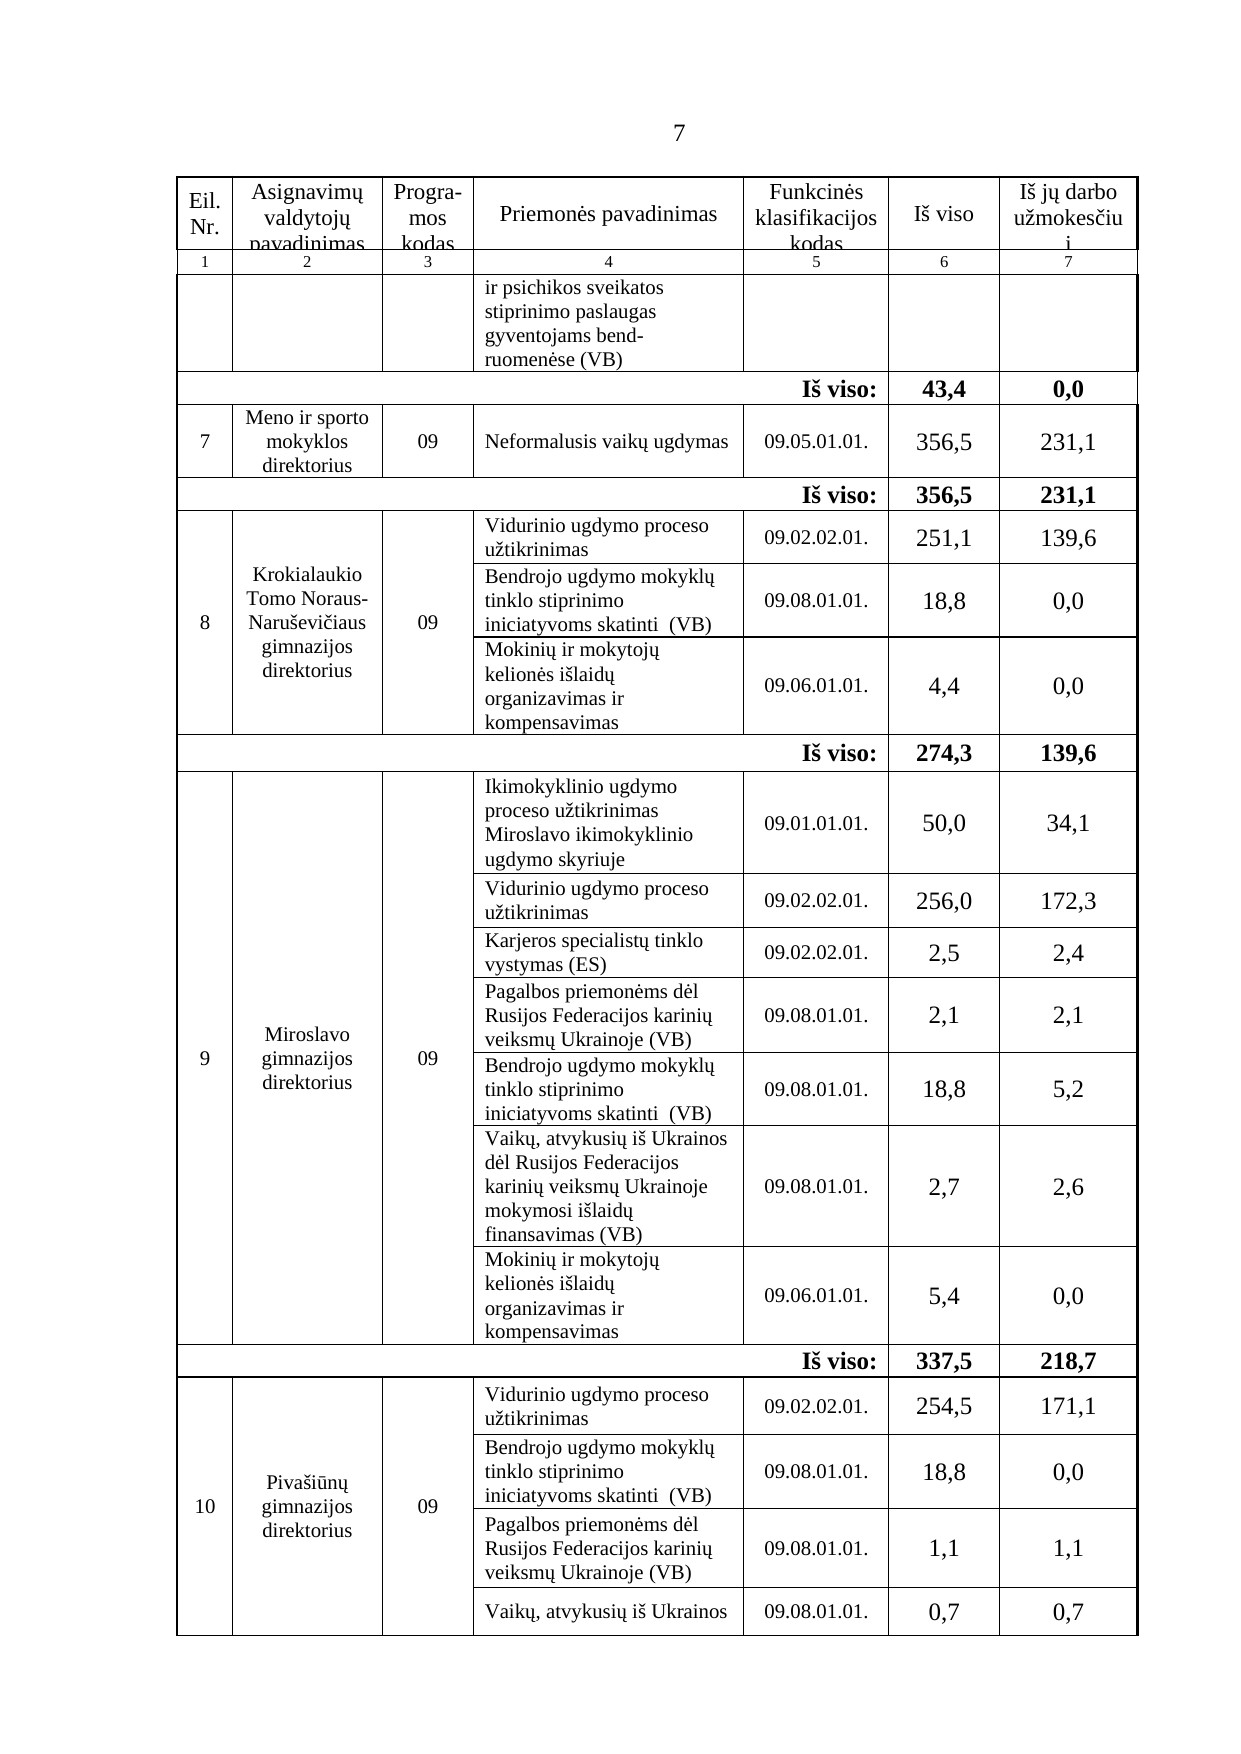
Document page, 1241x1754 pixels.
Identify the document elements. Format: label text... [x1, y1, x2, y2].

table_cell [1139, 1125, 1161, 1246]
table_cell Karjeros specialistų tinklo vystymas (ES) [474, 928, 743, 977]
table_cell Mokinių ir mokytojų kelionės išlaidų organizavimas ir kompensavimas [474, 1247, 743, 1343]
table_header Asignavimų valdytojų pavadinimas [233, 178, 382, 249]
table_cell 356,5 [889, 405, 999, 477]
table_cell 0,7 [1000, 1588, 1136, 1635]
table_cell 274,3 [889, 735, 999, 771]
table_cell [1000, 275, 1136, 371]
table_cell 0,0 [1000, 638, 1136, 734]
table_cell [1139, 1052, 1161, 1125]
table_cell 09 [383, 772, 473, 1343]
table_cell Pagalbos priemonėms dėl Rusijos Federacijos karinių veiksmų Ukrainoje (VB) [474, 1509, 743, 1587]
table_cell Pivašiūnų gimnazijos direktorius [233, 1378, 382, 1635]
table_cell 09.08.01.01. [744, 978, 888, 1052]
table_cell 09.08.01.01. [744, 1126, 888, 1246]
table_cell 09.02.02.01. [744, 1378, 888, 1434]
table_cell 254,5 [889, 1378, 999, 1434]
table_cell [1139, 274, 1161, 371]
table_cell [1139, 1344, 1161, 1376]
table_cell 09.02.02.01. [744, 511, 888, 563]
table_cell 09.08.01.01. [744, 564, 888, 636]
table_cell 09.01.01.01. [744, 772, 888, 873]
table_cell Vidurinio ugdymo proceso užtikrinimas [474, 511, 743, 563]
table_cell 171,1 [1000, 1378, 1136, 1434]
table_cell 09.08.01.01. [744, 1053, 888, 1125]
table_cell Iš viso: [178, 478, 888, 510]
table_cell 09.02.02.01. [744, 928, 888, 977]
table_cell [1139, 404, 1161, 477]
table_cell [1139, 636, 1161, 734]
table_cell 18,8 [889, 1435, 999, 1507]
table_header Priemonės pavadinimas [474, 178, 743, 249]
table_cell Iš viso: [178, 1345, 888, 1376]
table_cell [1139, 1246, 1161, 1343]
table_cell 139,6 [1000, 735, 1136, 771]
table_cell Bendrojo ugdymo mokyklų tinklo stiprinimo iniciatyvoms skatinti (VB) [474, 1053, 743, 1125]
table_cell 2,7 [889, 1126, 999, 1246]
table_cell 09.06.01.01. [744, 1247, 888, 1343]
table_header Eil. Nr. [178, 178, 232, 249]
table_cell [1139, 477, 1161, 510]
table_cell 1 [178, 250, 232, 274]
table_cell 7 [1000, 250, 1137, 274]
table_cell Ikimokyklinio ugdymo proceso užtikrinimas Miroslavo ikimokyklinio ugdymo skyriuje [474, 772, 743, 873]
table_cell [1139, 1587, 1161, 1635]
table_cell 18,8 [889, 1053, 999, 1125]
table_cell Vaikų, atvykusių iš Ukrainos [474, 1588, 743, 1635]
table_cell 09.06.01.01. [744, 638, 888, 734]
table_cell [1139, 563, 1161, 636]
table_cell 4,4 [889, 638, 999, 734]
table_cell 2 [233, 250, 382, 274]
table_cell [1139, 1434, 1161, 1507]
table_cell 10 [178, 1378, 232, 1635]
table_cell 337,5 [889, 1345, 999, 1376]
table_cell Vidurinio ugdymo proceso užtikrinimas [474, 874, 743, 927]
table_cell 9 [178, 772, 232, 1343]
table_cell 1,1 [889, 1509, 999, 1587]
table_cell [1138, 371, 1161, 404]
table_cell 5 [744, 250, 888, 274]
table_cell [1139, 220, 1161, 249]
table_cell 231,1 [1000, 478, 1136, 510]
table_cell 0,0 [1000, 372, 1137, 404]
table_cell Vidurinio ugdymo proceso užtikrinimas [474, 1378, 743, 1434]
table_cell ir psichikos sveikatos stiprinimo paslaugas gyventojams bend-ruomenėse (VB) [474, 275, 743, 371]
table_cell [1139, 771, 1161, 873]
table_cell Vaikų, atvykusių iš Ukrainos dėl Rusijos Federacijos karinių veiksmų Ukrainoje mokymosi išlaidų finansavimas (VB) [474, 1126, 743, 1246]
table_cell Miroslavo gimnazijos direktorius [233, 772, 382, 1343]
table_cell [178, 275, 232, 371]
table_cell [1139, 873, 1161, 927]
table_cell 0,0 [1000, 1247, 1136, 1343]
table_cell 4 [474, 250, 743, 274]
table_cell 256,0 [889, 874, 999, 927]
table_cell Neformalusis vaikų ugdymas [474, 405, 743, 477]
table_cell 50,0 [889, 772, 999, 873]
table_cell 8 [178, 511, 232, 734]
table_cell [889, 275, 999, 371]
table_header Progra-mos kodas [383, 178, 473, 249]
table_cell 139,6 [1000, 511, 1136, 563]
table_cell 5,4 [889, 1247, 999, 1343]
table_cell 2,1 [1000, 978, 1136, 1052]
table_cell 2,1 [889, 978, 999, 1052]
table_cell [383, 275, 473, 371]
table_cell 172,3 [1000, 874, 1136, 927]
table_cell Iš viso: [178, 735, 888, 771]
table_cell Mokinių ir mokytojų kelionės išlaidų organizavimas ir kompensavimas [474, 638, 743, 734]
table_cell 18,8 [889, 564, 999, 636]
table_cell 2,6 [1000, 1126, 1136, 1246]
table_cell 09.08.01.01. [744, 1509, 888, 1587]
table_cell 2,5 [889, 928, 999, 977]
table_cell 3 [383, 250, 473, 274]
table_cell Krokialaukio Tomo Noraus-Naruševičiaus gimnazijos direktorius [233, 511, 382, 734]
table_cell 09.05.01.01. [744, 405, 888, 477]
table_cell 09 [383, 1378, 473, 1635]
table_cell 7 [178, 405, 232, 477]
table_cell 2,4 [1000, 928, 1136, 977]
table_cell Bendrojo ugdymo mokyklų tinklo stiprinimo iniciatyvoms skatinti (VB) [474, 1435, 743, 1507]
table_cell 43,4 [889, 372, 999, 404]
table_header Iš jų darbo užmokesčiui [1000, 178, 1136, 249]
table_cell [1139, 977, 1161, 1052]
table_cell 0,0 [1000, 1435, 1136, 1507]
table_cell [1139, 1508, 1161, 1587]
table_cell [1139, 510, 1161, 563]
table_cell 218,7 [1000, 1345, 1136, 1376]
table_cell 231,1 [1000, 405, 1136, 477]
table_cell [1139, 927, 1161, 977]
table_cell Meno ir sporto mokyklos direktorius [233, 405, 382, 477]
table_cell 356,5 [889, 478, 999, 510]
table_cell 6 [889, 250, 999, 274]
table_cell 34,1 [1000, 772, 1136, 873]
table_cell [1139, 1376, 1161, 1434]
table_cell [233, 275, 382, 371]
table_cell 09 [383, 511, 473, 734]
table_cell [1138, 249, 1161, 274]
table_cell 09 [383, 405, 473, 477]
table_cell Pagalbos priemonėms dėl Rusijos Federacijos karinių veiksmų Ukrainoje (VB) [474, 978, 743, 1052]
table_cell 251,1 [889, 511, 999, 563]
table_cell 09.08.01.01. [744, 1435, 888, 1507]
table_cell 09.02.02.01. [744, 874, 888, 927]
table_cell Bendrojo ugdymo mokyklų tinklo stiprinimo iniciatyvoms skatinti (VB) [474, 564, 743, 636]
table_cell 09.08.01.01. [744, 1588, 888, 1635]
table_header Funkcinės klasifikacijos kodas [744, 178, 888, 249]
table_cell 1,1 [1000, 1509, 1136, 1587]
table_header [1139, 176, 1161, 220]
table_cell 0,0 [1000, 564, 1136, 636]
table_cell [744, 275, 888, 371]
table_cell 0,7 [889, 1588, 999, 1635]
table_cell 5,2 [1000, 1053, 1136, 1125]
table_cell [1139, 734, 1161, 771]
table_header Iš viso [889, 178, 999, 249]
table_cell Iš viso: [178, 372, 888, 404]
